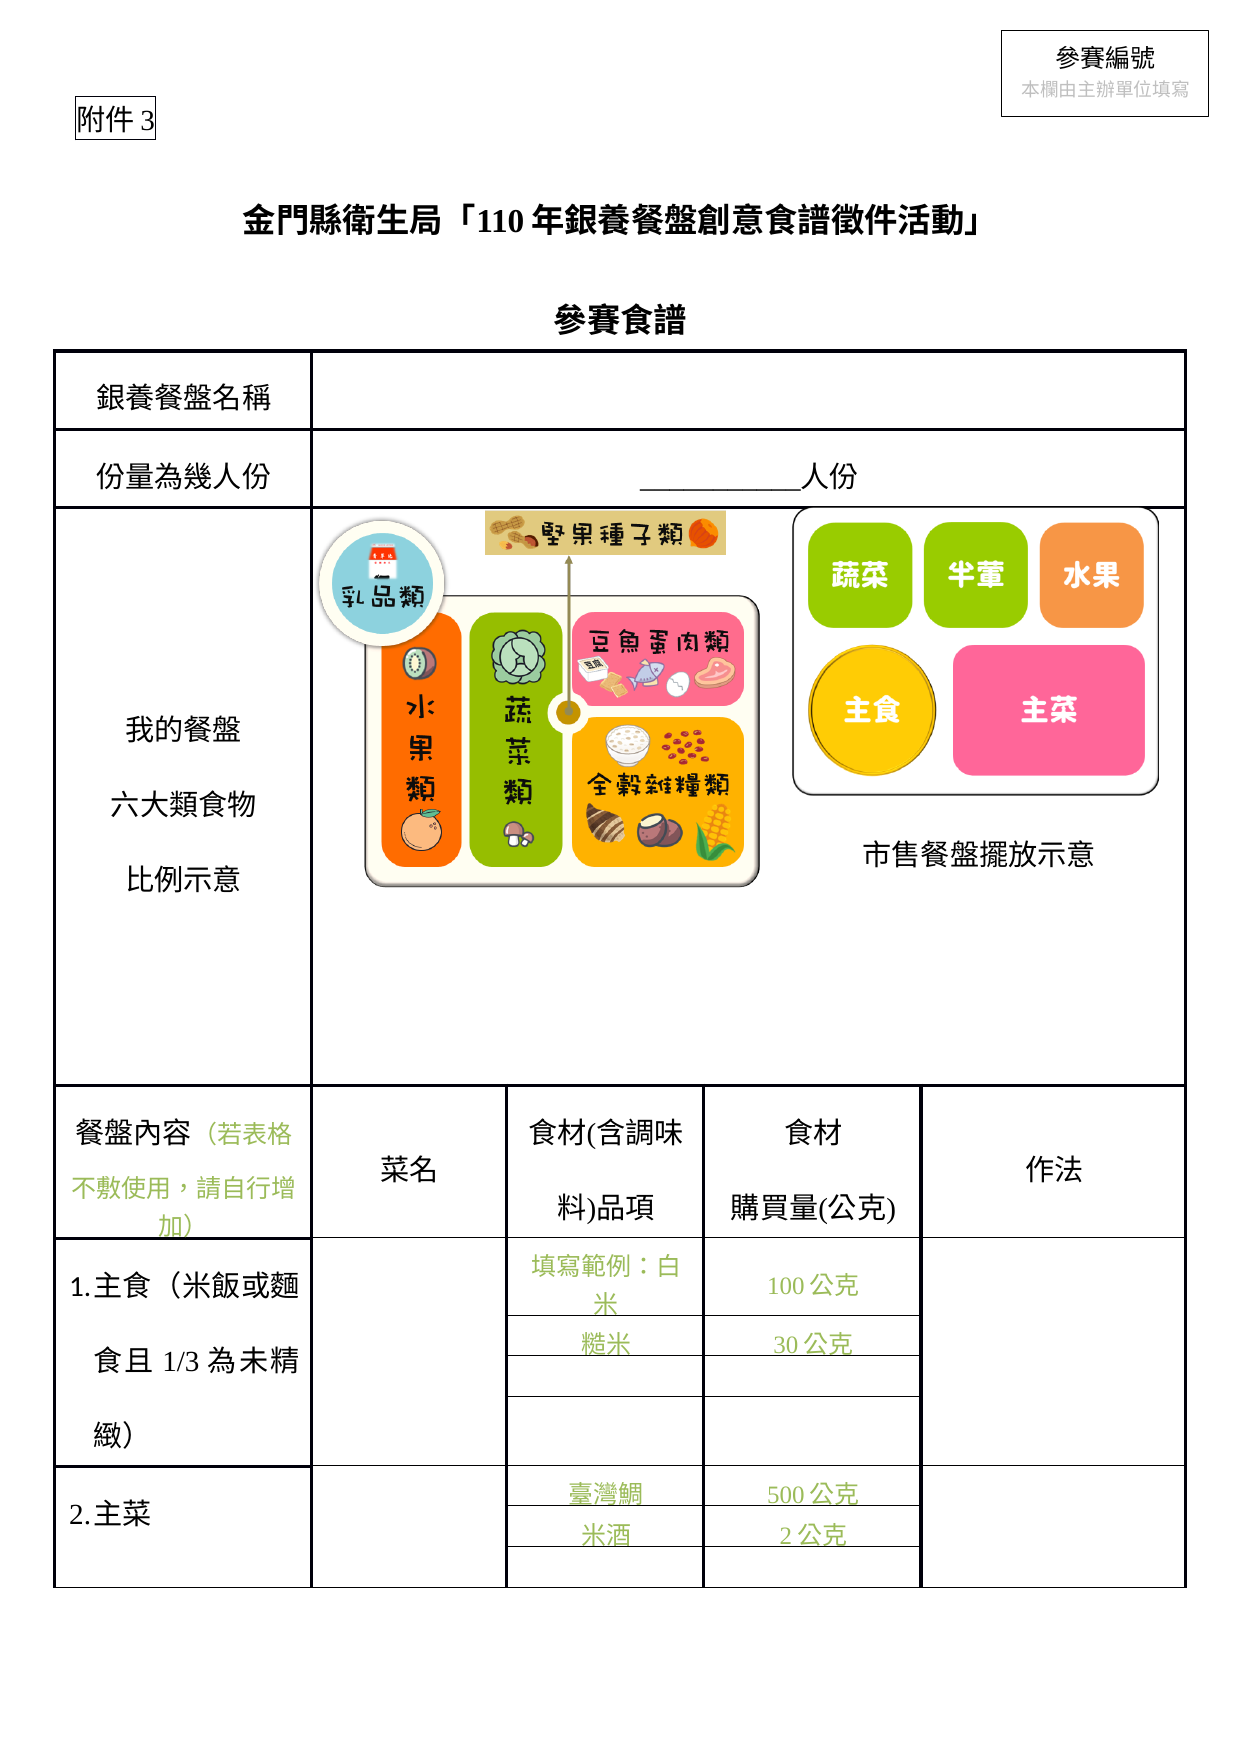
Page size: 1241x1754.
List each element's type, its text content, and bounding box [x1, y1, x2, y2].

table_cell 30公克 [705, 1316, 919, 1355]
table_cell 500公克 [705, 1466, 919, 1505]
table_cell 100公克 [705, 1238, 919, 1315]
table_cell 主食（米飯或麵食且1/3為未精緻） [56, 1240, 310, 1465]
table_cell 2公克 [705, 1506, 919, 1546]
table_cell ___________人份 [313, 431, 1184, 506]
text 金門縣衛生局「110年銀養餐盤創意食譜徵件活動」 [75, 174, 1165, 249]
table_cell [923, 1466, 1184, 1587]
picture [792, 505, 1159, 796]
table_cell [508, 1356, 702, 1396]
table_cell 食材(含調味料)品項 [508, 1087, 702, 1237]
table_header [313, 353, 1184, 427]
table_cell [705, 1547, 919, 1587]
picture [311, 505, 763, 888]
table_cell 我的餐盤 六大類食物 比例示意 [56, 509, 310, 1083]
table_cell 糙米 [508, 1316, 702, 1355]
table_cell [508, 1397, 702, 1465]
table_cell [313, 1466, 505, 1587]
table_cell 米酒 [508, 1506, 702, 1546]
table_cell [923, 1238, 1184, 1465]
table_header 銀養餐盤名稱 [56, 353, 310, 427]
table_cell 餐盤內容（若表格不敷使用，請自行增加） [56, 1087, 310, 1237]
table_cell [705, 1356, 919, 1396]
table_cell 菜名 [313, 1087, 505, 1237]
text 本欄由主辦單位填寫 [1017, 74, 1194, 102]
table_cell 填寫範例：白米 [508, 1238, 702, 1315]
table_cell [508, 1547, 702, 1587]
table_cell [705, 1397, 919, 1465]
table_cell 作法 [923, 1087, 1184, 1237]
table_cell 食材 購買量(公克) [705, 1087, 919, 1237]
text 參賽食譜 [75, 274, 1165, 349]
text 附件3 [75, 74, 1165, 149]
text 參賽編號 [1017, 38, 1194, 74]
table_cell 市售餐盤擺放示意 [313, 509, 1184, 1083]
table_cell 臺灣鯛 [508, 1466, 702, 1505]
table_cell 份量為幾人份 [56, 431, 310, 506]
table_cell [313, 1238, 505, 1465]
table_cell 主菜 （豆魚蛋肉類 含蛋白質食物） [56, 1468, 310, 1587]
